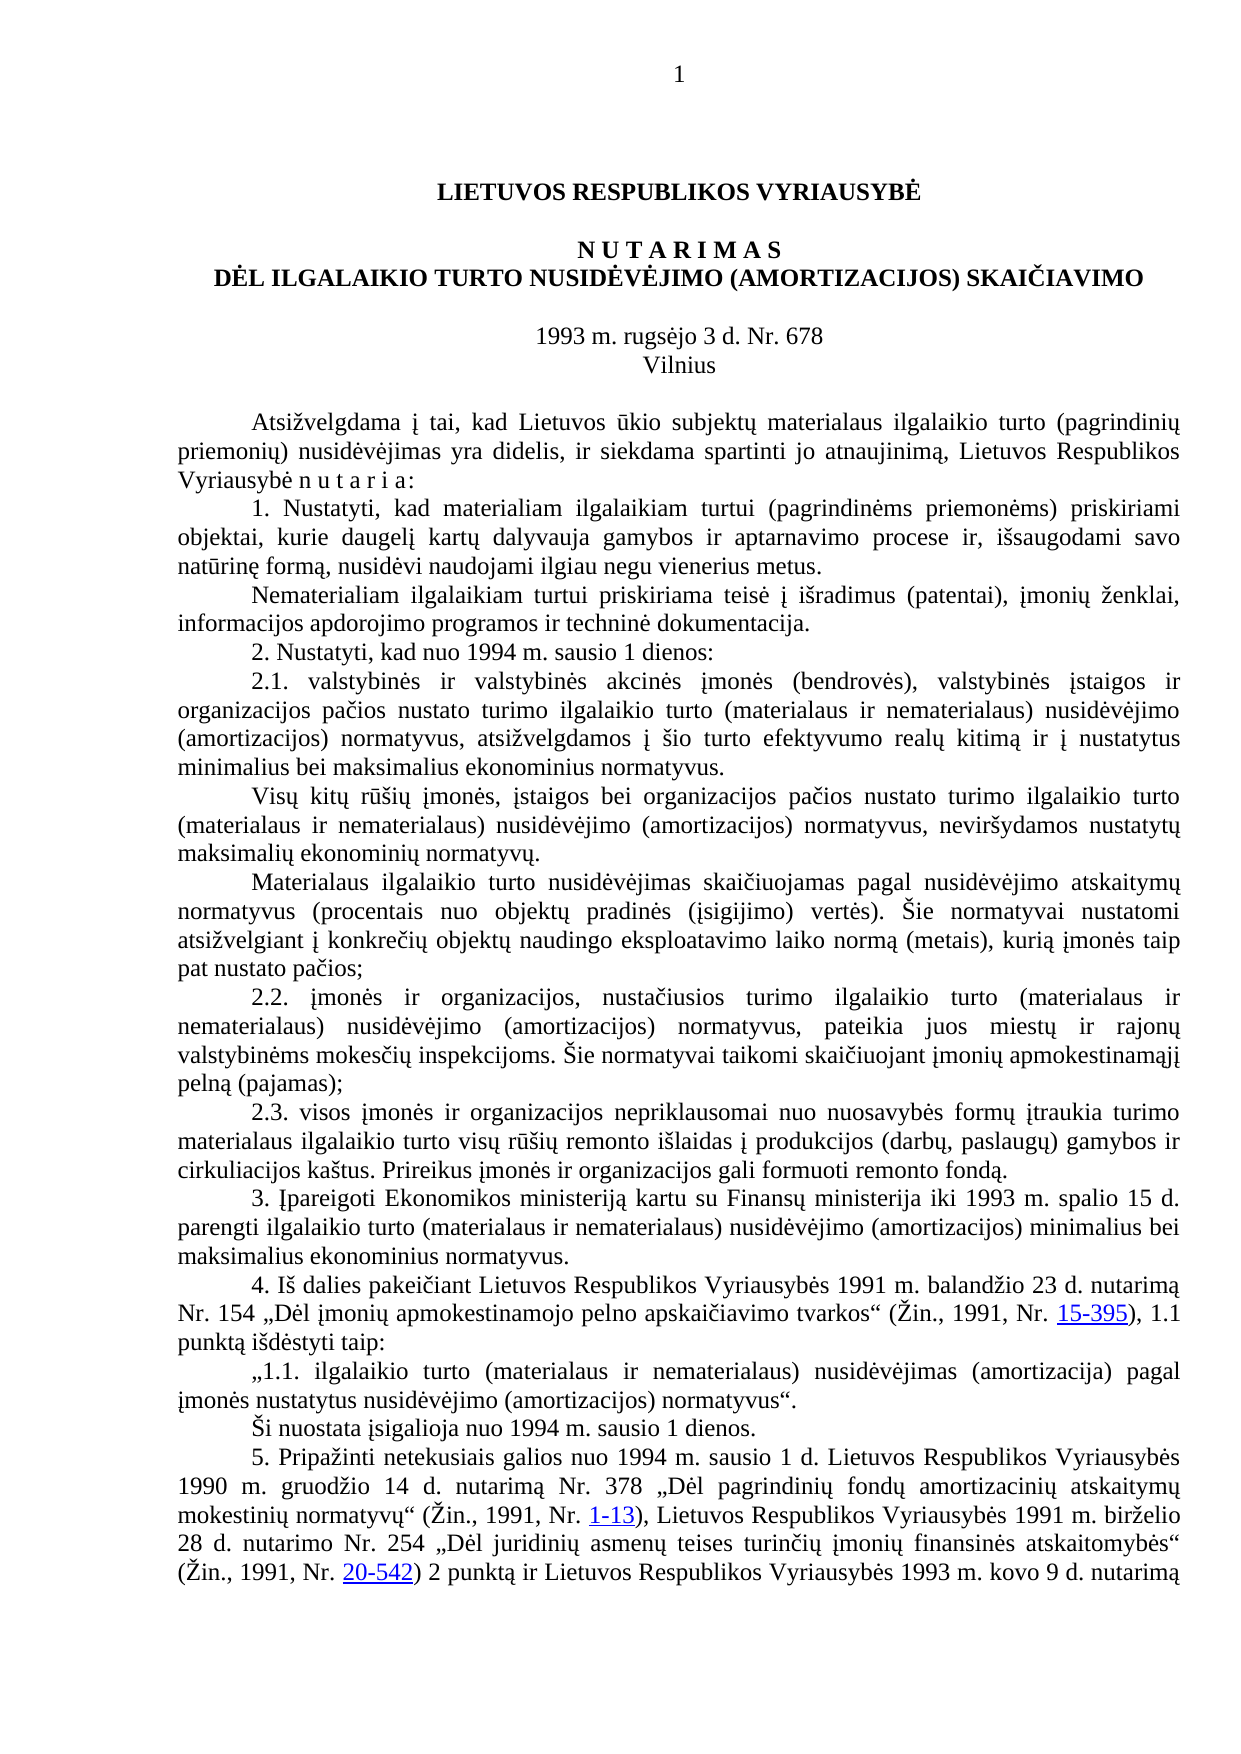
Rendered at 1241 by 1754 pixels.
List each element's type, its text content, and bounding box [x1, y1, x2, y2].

text Nematerialiam ilgalaikiam turtui priskiriama teisė į išradimus (patentai), įmonių ženklai, informacijos apdorojimo programos ir techninė dokumentacija. [177, 580, 1181, 637]
text 3. Įpareigoti Ekonomikos ministeriją kartu su Finansų ministerija iki 1993 m. spalio 15 d. parengti ilgalaikio turto (materialaus ir nematerialaus) nusidėvėjimo (amortizacijos) minimalius bei maksimalius ekonominius normatyvus. [177, 1183, 1181, 1270]
text N U T A R I M A S [177, 235, 1181, 263]
text 4. Iš dalies pakeičiant Lietuvos Respublikos Vyriausybės 1991 m. balandžio 23 d. nutarimą Nr. 154 „Dėl įmonių apmokestinamojo pelno apskaičiavimo tvarkos“ (Žin., 1991, Nr. 15-395), 1.1 punktą išdėstyti taip: [177, 1270, 1181, 1356]
text 5. Pripažinti netekusiais galios nuo 1994 m. sausio 1 d. Lietuvos Respublikos Vyriausybės 1990 m. gruodžio 14 d. nutarimą Nr. 378 „Dėl pagrindinių fondų amortizacinių atskaitymų mokestinių normatyvų“ (Žin., 1991, Nr. 1-13), Lietuvos Respublikos Vyriausybės 1991 m. birželio 28 d. nutarimo Nr. 254 „Dėl juridinių asmenų teises turinčių įmonių finansinės atskaitomybės“ (Žin., 1991, Nr. 20-542) 2 punktą ir Lietuvos Respublikos Vyriausybės 1993 m. kovo 9 d. nutarimą [177, 1442, 1181, 1586]
text Materialaus ilgalaikio turto nusidėvėjimas skaičiuojamas pagal nusidėvėjimo atskaitymų normatyvus (procentais nuo objektų pradinės (įsigijimo) vertės). Šie normatyvai nustatomi atsižvelgiant į konkrečių objektų naudingo eksploatavimo laiko normą (metais), kurią įmonės taip pat nustato pačios; [177, 867, 1181, 982]
text 2.3. visos įmonės ir organizacijos nepriklausomai nuo nuosavybės formų įtraukia turimo materialaus ilgalaikio turto visų rūšių remonto išlaidas į produkcijos (darbų, paslaugų) gamybos ir cirkuliacijos kaštus. Prireikus įmonės ir organizacijos gali formuoti remonto fondą. [177, 1097, 1181, 1183]
text 2. Nustatyti, kad nuo 1994 m. sausio 1 dienos: [177, 637, 1181, 666]
text 2.2. įmonės ir organizacijos, nustačiusios turimo ilgalaikio turto (materialaus ir nematerialaus) nusidėvėjimo (amortizacijos) normatyvus, pateikia juos miestų ir rajonų valstybinėms mokesčių inspekcijoms. Šie normatyvai taikomi skaičiuojant įmonių apmokestinamąjį pelną (pajamas); [177, 982, 1181, 1097]
text Vilnius [177, 350, 1181, 378]
text LIETUVOS RESPUBLIKOS VYRIAUSYBĖ [177, 177, 1181, 206]
text Ši nuostata įsigalioja nuo 1994 m. sausio 1 dienos. [177, 1413, 1181, 1442]
text „1.1. ilgalaikio turto (materialaus ir nematerialaus) nusidėvėjimas (amortizacija) pagal įmonės nustatytus nusidėvėjimo (amortizacijos) normatyvus“. [177, 1356, 1181, 1413]
text 2.1. valstybinės ir valstybinės akcinės įmonės (bendrovės), valstybinės įstaigos ir organizacijos pačios nustato turimo ilgalaikio turto (materialaus ir nematerialaus) nusidėvėjimo (amortizacijos) normatyvus, atsižvelgdamos į šio turto efektyvumo realų kitimą ir į nustatytus minimalius bei maksimalius ekonominius normatyvus. [177, 666, 1181, 781]
text DĖL ILGALAIKIO TURTO NUSIDĖVĖJIMO (AMORTIZACIJOS) SKAIČIAVIMO [177, 263, 1181, 292]
text 1993 m. rugsėjo 3 d. Nr. 678 [177, 321, 1181, 350]
text Atsižvelgdama į tai, kad Lietuvos ūkio subjektų materialaus ilgalaikio turto (pagrindinių priemonių) nusidėvėjimas yra didelis, ir siekdama spartinti jo atnaujinimą, Lietuvos Respublikos Vyriausybė nutaria: [177, 407, 1181, 493]
text Visų kitų rūšių įmonės, įstaigos bei organizacijos pačios nustato turimo ilgalaikio turto (materialaus ir nematerialaus) nusidėvėjimo (amortizacijos) normatyvus, neviršydamos nustatytų maksimalių ekonominių normatyvų. [177, 781, 1181, 867]
text 1. Nustatyti, kad materialiam ilgalaikiam turtui (pagrindinėms priemonėms) priskiriami objektai, kurie daugelį kartų dalyvauja gamybos ir aptarnavimo procese ir, išsaugodami savo natūrinę formą, nusidėvi naudojami ilgiau negu vienerius metus. [177, 493, 1181, 580]
